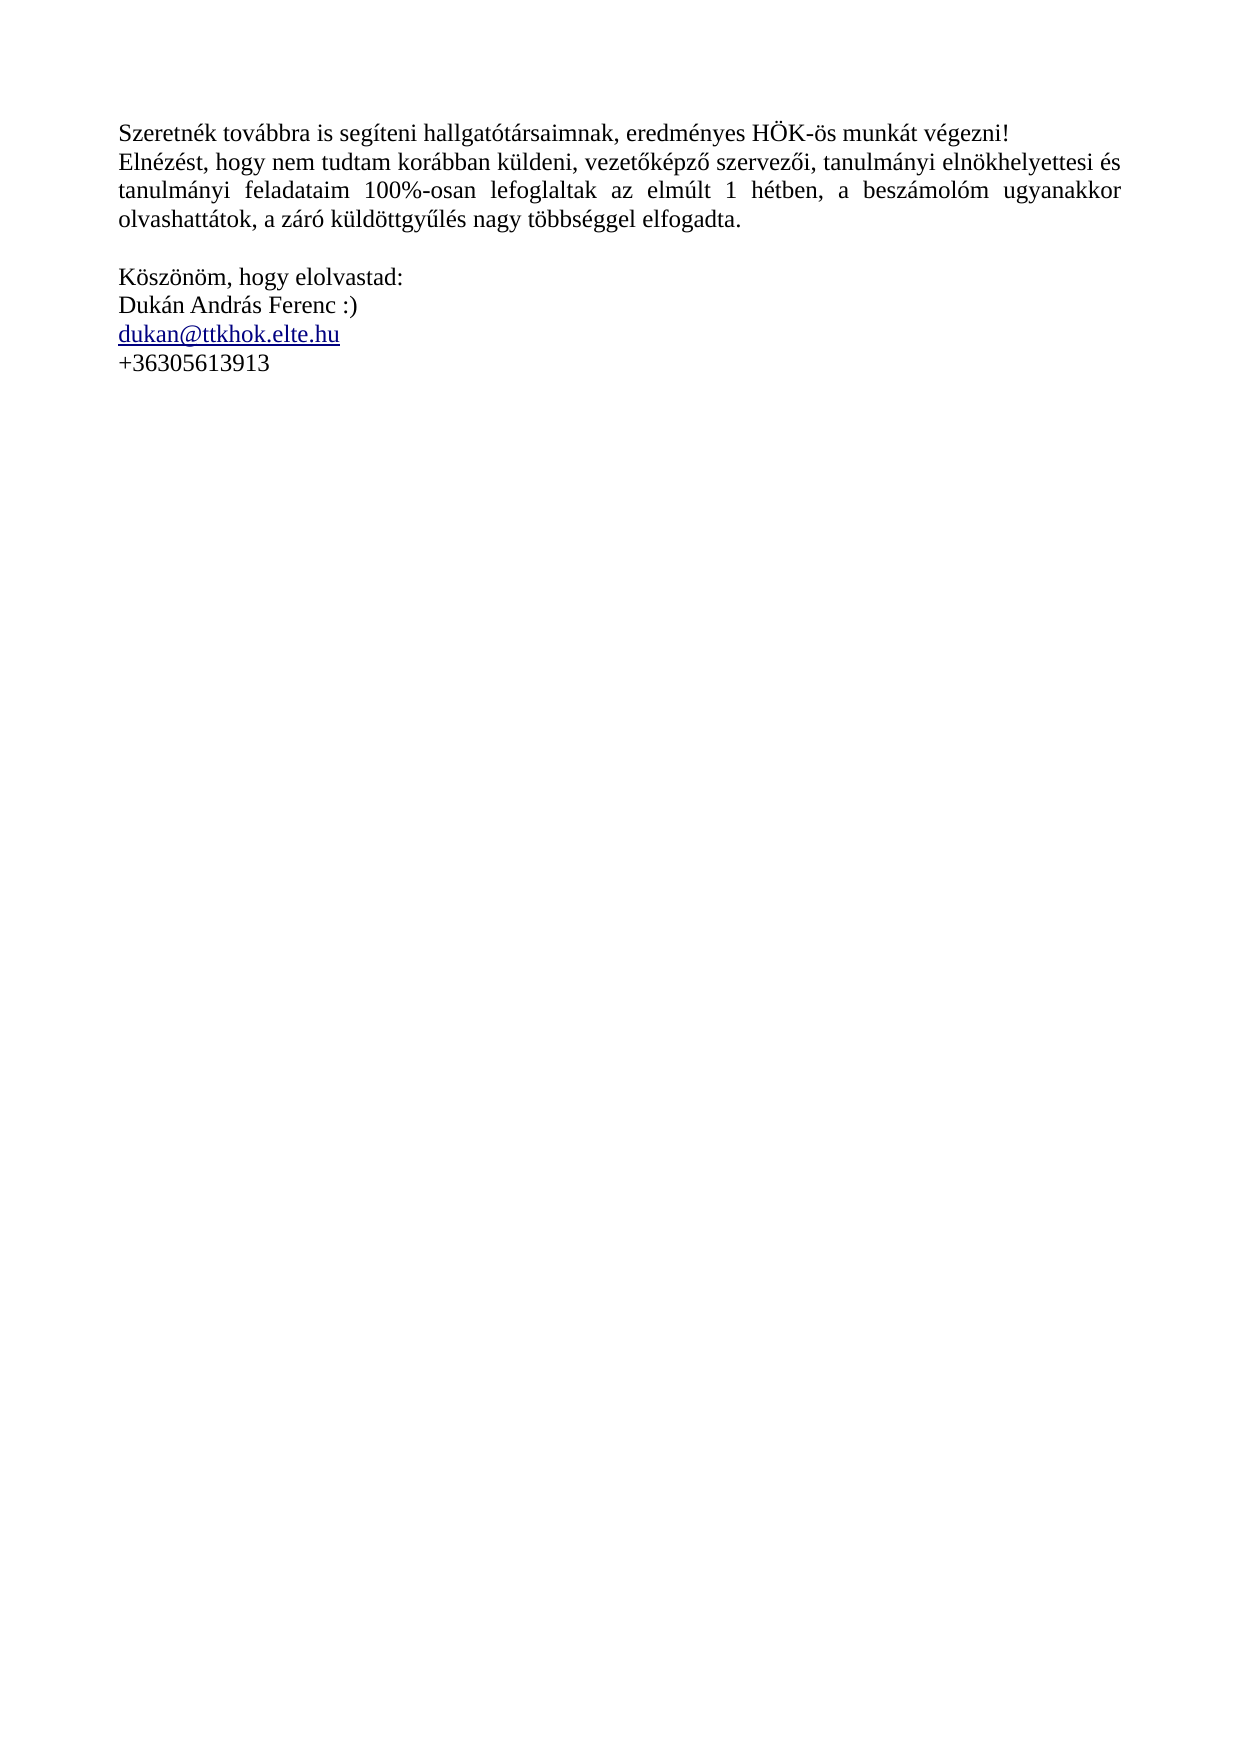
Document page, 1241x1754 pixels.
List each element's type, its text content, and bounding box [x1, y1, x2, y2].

text Dukán András Ferenc :) [118, 291, 1122, 319]
text +36305613913 [118, 348, 1122, 377]
text dukan@ttkhok.elte.hu [118, 319, 1122, 348]
text Elnézést, hogy nem tudtam korábban küldeni, vezetőképző szervezői, tanulmányi elnökhelyettesi és tanulmányi feladataim 100%-osan lefoglaltak az elmúlt 1 hétben, a beszámolóm ugyanakkor olvashattátok, a záró küldöttgyűlés nagy többséggel elfogadta. [118, 147, 1122, 233]
text Köszönöm, hogy elolvastad: [118, 262, 1122, 291]
text Szeretnék továbbra is segíteni hallgatótársaimnak, eredményes HÖK-ös munkát végezni! [118, 118, 1122, 147]
